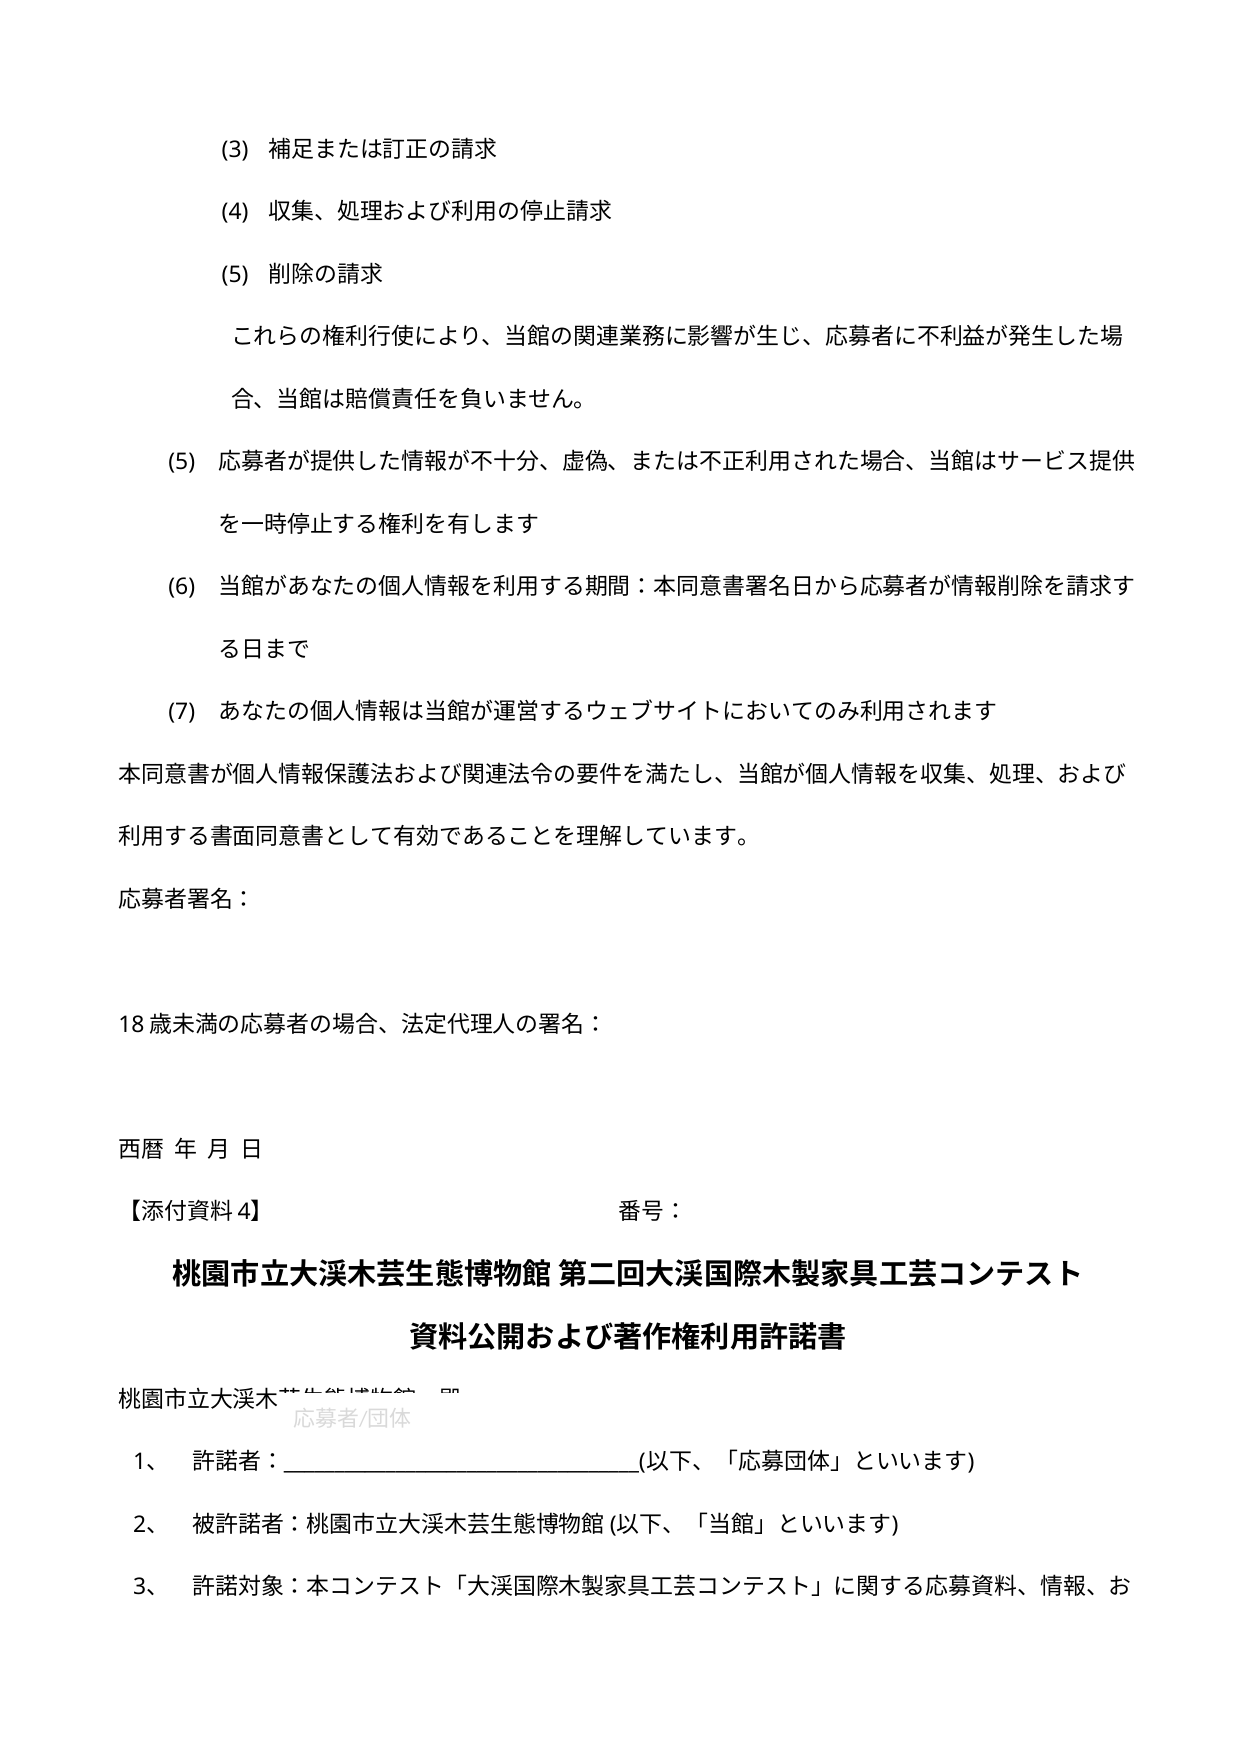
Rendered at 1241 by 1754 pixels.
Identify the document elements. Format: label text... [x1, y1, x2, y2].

list 許諾者：___________________________________(以下、「応募団体」といいます) [133, 1418, 1137, 1480]
text 応募者署名： [118, 855, 1137, 918]
list 被許諾者：桃園市立大渓木芸生態博物館 (以下、「当館」といいます) [133, 1480, 1137, 1543]
text これらの権利行使により、当館の関連業務に影響が生じ、応募者に不利益が発生した場合、当館は賠償責任を負いません。 [231, 293, 1137, 418]
text 西暦 年 月 日 [118, 1105, 1137, 1168]
text 桃園市立大渓木芸生態博物館 第二回大渓国際木製家具工芸コンテスト [118, 1230, 1137, 1293]
text (3) 補足または訂正の請求 [118, 105, 1137, 168]
list 許諾対象：本コンテスト「大渓国際木製家具工芸コンテスト」に関する応募資料、情報、お [133, 1543, 1137, 1605]
text (5) 削除の請求 [118, 230, 1137, 293]
list 当館があなたの個人情報を利用する期間：本同意書署名日から応募者が情報削除を請求する日まで [168, 543, 1137, 668]
text 【添付資料4】 番号： [118, 1168, 1137, 1230]
list 応募者が提供した情報が不十分、虚偽、または不正利用された場合、当館はサービス提供を一時停止する権利を有します [168, 418, 1137, 543]
list あなたの個人情報は当館が運営するウェブサイトにおいてのみ利用されます [168, 668, 1137, 730]
text 応募者/団体 [293, 1401, 458, 1433]
text 18歳未満の応募者の場合、法定代理人の署名： [118, 980, 1137, 1043]
text 資料公開および著作権利用許諾書 [118, 1293, 1137, 1355]
text 本同意書が個人情報保護法および関連法令の要件を満たし、当館が個人情報を収集、処理、および利用する書面同意書として有効であることを理解しています。 [118, 730, 1137, 855]
text 桃園市立大渓木芸生態博物館 殿 [118, 1355, 1137, 1446]
text (4) 収集、処理および利用の停止請求 [118, 168, 1137, 230]
